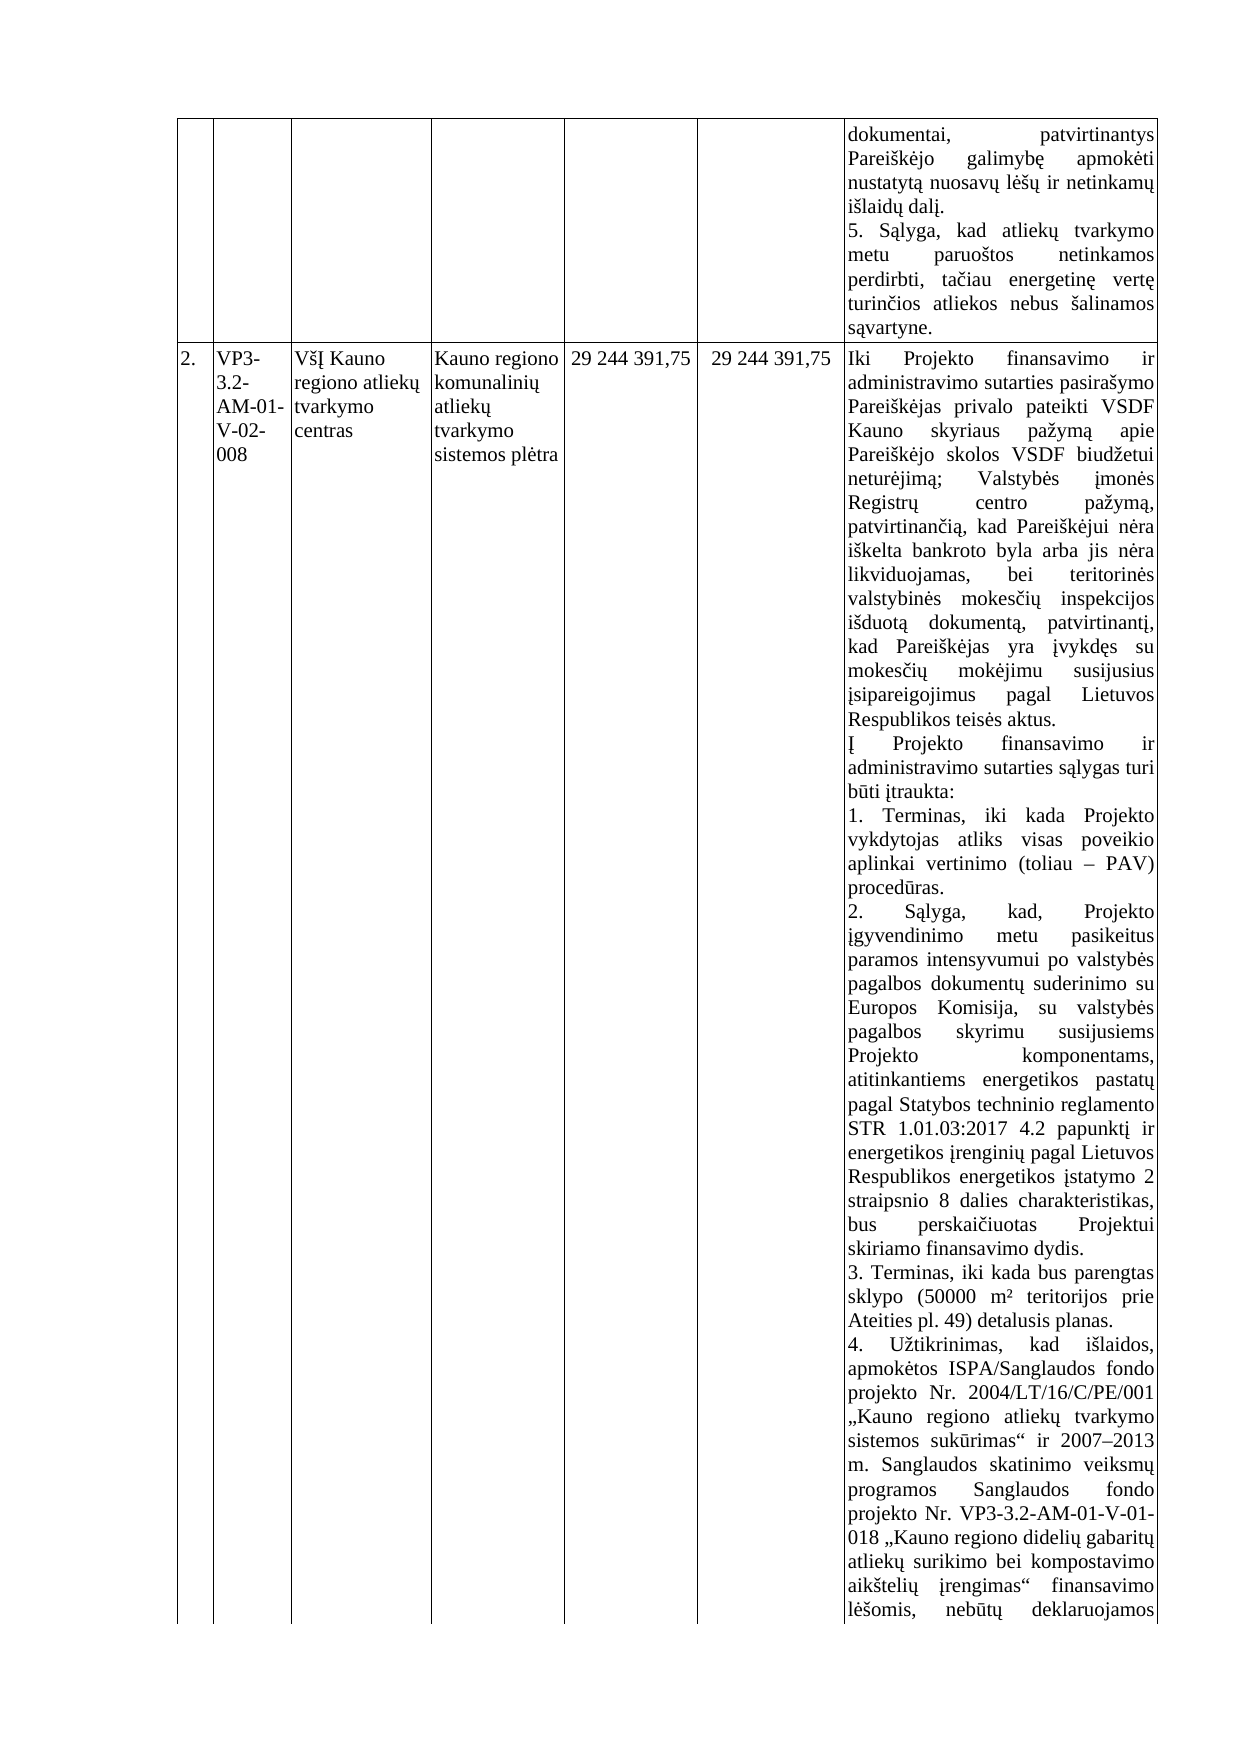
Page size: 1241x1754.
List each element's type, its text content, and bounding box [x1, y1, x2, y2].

table_cell VP3-3.2-AM-01-V-02-008 [214, 343, 291, 1624]
table_cell [214, 119, 291, 342]
table_cell 29 244 391,75 [698, 343, 844, 1624]
table_cell 2. [178, 343, 213, 1624]
table_cell Iki Projekto finansavimo ir administravimo sutarties pasirašymo Pareiškėjas privalo pateikti VSDF Kauno skyriaus pažymą apie Pareiškėjo skolos VSDF biudžetui neturėjimą; Valstybės įmonės Registrų centro pažymą, patvirtinančią, kad Pareiškėjui nėra iškelta bankroto byla arba jis nėra likviduojamas, bei teritorinės valstybinės mokesčių inspekcijos išduotą dokumentą, patvirtinantį, kad Pareiškėjas yra įvykdęs su mokesčių mokėjimu susijusius įsipareigojimus pagal Lietuvos Respublikos teisės aktus. Į Projekto finansavimo ir administravimo sutarties sąlygas turi būti įtraukta: 1. Terminas, iki kada Projekto vykdytojas atliks visas poveikio aplinkai vertinimo (toliau – PAV) procedūras. 2. Sąlyga, kad, Projekto įgyvendinimo metu pasikeitus paramos intensyvumui po valstybės pagalbos dokumentų suderinimo su Europos Komisija, su valstybės pagalbos skyrimu susijusiems Projekto komponentams, atitinkantiems energetikos pastatų pagal Statybos techninio reglamento STR 1.01.03:2017 4.2 papunktį ir energetikos įrenginių pagal Lietuvos Respublikos energetikos įstatymo 2 straipsnio 8 dalies charakteristikas, bus perskaičiuotas Projektui skiriamo finansavimo dydis. 3. Terminas, iki kada bus parengtas sklypo (50000 m² teritorijos prie Ateities pl. 49) detalusis planas. 4. Užtikrinimas, kad išlaidos, apmokėtos ISPA/Sanglaudos fondo projekto Nr. 2004/LT/16/C/PE/001 „Kauno regiono atliekų tvarkymo sistemos sukūrimas“ ir 2007–2013 m. Sanglaudos skatinimo veiksmų programos Sanglaudos fondo projekto Nr. VP3-3.2-AM-01-V-01-018 „Kauno regiono didelių gabaritų atliekų surikimo bei kompostavimo aikštelių įrengimas“ finansavimo lėšomis, nebūtų deklaruojamos [845, 343, 1157, 1624]
table_cell [178, 119, 213, 342]
table_cell [565, 119, 697, 342]
table_cell VšĮ Kauno regiono atliekų tvarkymo centras [292, 343, 431, 1624]
table_cell Kauno regiono komunalinių atliekų tvarkymo sistemos plėtra [432, 343, 564, 1624]
table_cell [432, 119, 564, 342]
table_cell 29 244 391,75 [565, 343, 697, 1624]
table_cell [698, 119, 844, 342]
table_cell [292, 119, 431, 342]
table_cell dokumentai, patvirtinantys Pareiškėjo galimybę apmokėti nustatytą nuosavų lėšų ir netinkamų išlaidų dalį. 5. Sąlyga, kad atliekų tvarkymo metu paruoštos netinkamos perdirbti, tačiau energetinę vertę turinčios atliekos nebus šalinamos sąvartyne. [845, 119, 1157, 342]
